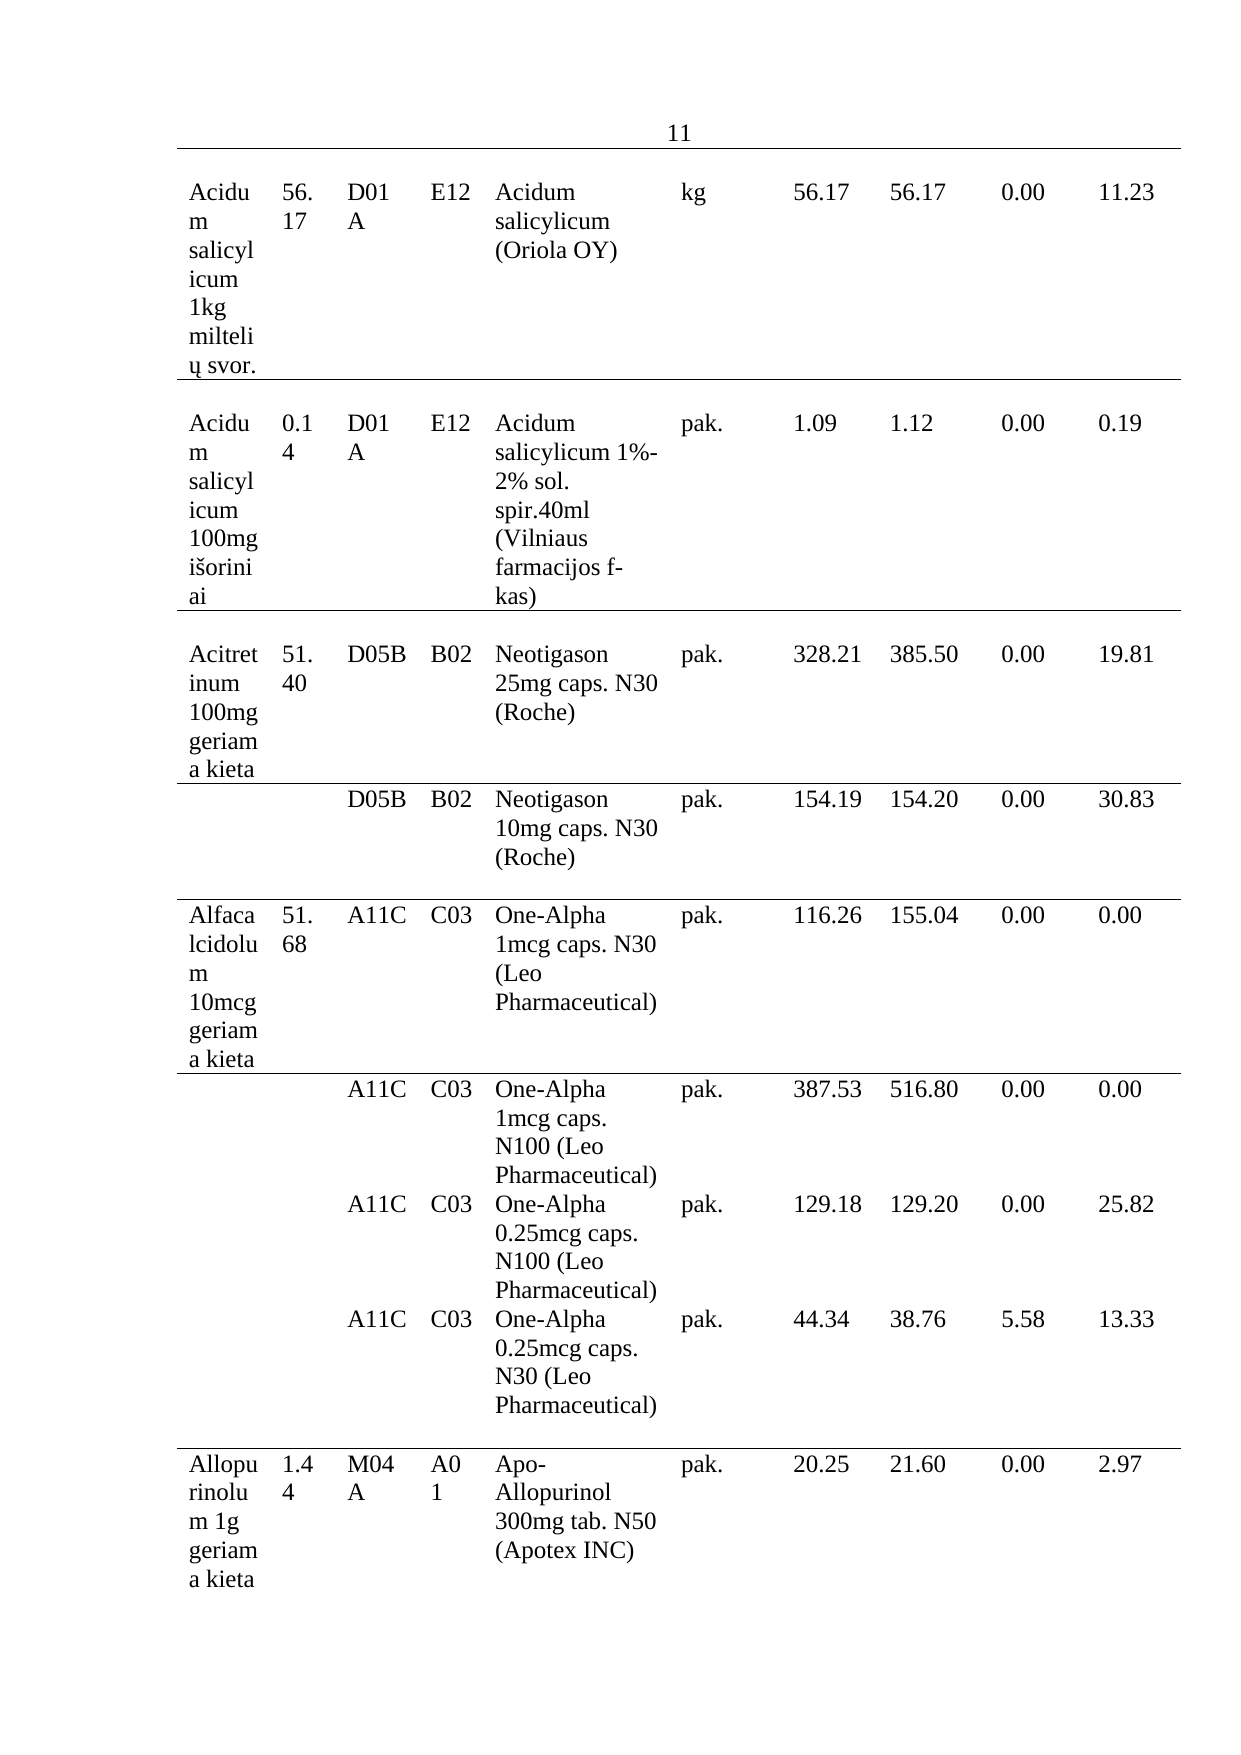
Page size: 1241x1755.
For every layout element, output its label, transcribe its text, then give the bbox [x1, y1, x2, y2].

table_cell [177, 611, 271, 639]
table_cell One-Alpha 1mcg caps. N30 (Leo Pharmaceutical) [484, 900, 669, 1073]
table_cell M04A [336, 1449, 419, 1592]
table_cell pak. [670, 1189, 782, 1304]
table_cell Apo-Allopurinol 300mg tab. N50 (Apotex INC) [484, 1449, 669, 1592]
table_cell 11.23 [1087, 178, 1181, 379]
table_cell 1.44 [271, 1449, 336, 1592]
table_cell [271, 1419, 336, 1448]
table_cell 328.21 [782, 640, 878, 783]
table_cell 56.17 [271, 178, 336, 379]
table_cell [484, 871, 669, 899]
table_cell [271, 380, 336, 408]
table_cell 0.00 [990, 178, 1087, 379]
table_cell [271, 1189, 336, 1304]
table_cell Acitretinum 100mg geriama kieta [177, 640, 271, 783]
table_cell 0.14 [271, 409, 336, 610]
table_cell 1.12 [878, 409, 990, 610]
table_cell C03 [419, 1189, 483, 1304]
table_cell [177, 871, 271, 899]
table_cell [990, 149, 1087, 177]
table_cell [782, 149, 878, 177]
table_cell kg [670, 178, 782, 379]
table_cell [177, 1189, 271, 1304]
table_cell [271, 1304, 336, 1419]
table_cell [336, 380, 419, 408]
table_cell 0.00 [990, 900, 1087, 1073]
table_cell 56.17 [878, 178, 990, 379]
table_cell [990, 611, 1087, 639]
table_cell 2.97 [1087, 1449, 1181, 1592]
table_cell [878, 871, 990, 899]
table_cell 20.25 [782, 1449, 878, 1592]
table_cell 0.00 [990, 1074, 1087, 1189]
table_cell [419, 871, 483, 899]
table_cell [1087, 149, 1181, 177]
table_cell 13.33 [1087, 1304, 1181, 1419]
table_cell One-Alpha 0.25mcg caps. N100 (Leo Pharmaceutical) [484, 1189, 669, 1304]
table_cell D01A [336, 178, 419, 379]
table_cell [177, 149, 271, 177]
table_cell A11C [336, 900, 419, 1073]
table_cell pak. [670, 409, 782, 610]
table_cell 30.83 [1087, 784, 1181, 871]
table_cell [670, 1419, 782, 1448]
table_cell Acidum salicylicum 1%-2% sol. spir.40ml (Vilniaus farmacijos f-kas) [484, 409, 669, 610]
table_cell [990, 871, 1087, 899]
table_cell E12 [419, 178, 483, 379]
table_cell 387.53 [782, 1074, 878, 1189]
table_cell 0.00 [990, 640, 1087, 783]
table_cell [782, 611, 878, 639]
table_cell C03 [419, 900, 483, 1073]
table_cell Acidum salicylicum (Oriola OY) [484, 178, 669, 379]
table_cell 0.00 [990, 1449, 1087, 1592]
table_cell D05B [336, 640, 419, 783]
table_cell [177, 784, 271, 871]
table_cell [336, 1419, 419, 1448]
table_cell 0.19 [1087, 409, 1181, 610]
table_cell 129.20 [878, 1189, 990, 1304]
table_cell [419, 1419, 483, 1448]
table_cell 385.50 [878, 640, 990, 783]
table_cell [878, 1419, 990, 1448]
table_cell 116.26 [782, 900, 878, 1073]
table_cell 129.18 [782, 1189, 878, 1304]
table_cell Neotigason 10mg caps. N30 (Roche) [484, 784, 669, 871]
table_cell C03 [419, 1074, 483, 1189]
table_cell 51.40 [271, 640, 336, 783]
table_cell 154.20 [878, 784, 990, 871]
table_cell [670, 611, 782, 639]
table_cell [271, 611, 336, 639]
table_cell 19.81 [1087, 640, 1181, 783]
table_cell 5.58 [990, 1304, 1087, 1419]
table_cell [484, 1419, 669, 1448]
table_cell [419, 149, 483, 177]
table_cell [878, 149, 990, 177]
table_cell [336, 149, 419, 177]
table_cell C03 [419, 1304, 483, 1419]
table_cell B02 [419, 640, 483, 783]
table_cell [782, 380, 878, 408]
table_cell 155.04 [878, 900, 990, 1073]
table_cell [782, 1419, 878, 1448]
table_cell D05B [336, 784, 419, 871]
table_cell [1087, 871, 1181, 899]
table_cell 1.09 [782, 409, 878, 610]
table_cell [177, 380, 271, 408]
table_cell [670, 380, 782, 408]
table_cell pak. [670, 784, 782, 871]
table_cell [484, 611, 669, 639]
table_cell 38.76 [878, 1304, 990, 1419]
table_cell [177, 1304, 271, 1419]
table_cell 516.80 [878, 1074, 990, 1189]
table_cell 0.00 [990, 409, 1087, 610]
table_cell A11C [336, 1074, 419, 1189]
table_cell [990, 1419, 1087, 1448]
table_cell [670, 871, 782, 899]
table_cell pak. [670, 1304, 782, 1419]
table_cell [271, 1074, 336, 1189]
table_cell Acidum salicylicum 100mg išoriniai [177, 409, 271, 610]
table_cell 44.34 [782, 1304, 878, 1419]
table_cell [1087, 380, 1181, 408]
table_cell [336, 871, 419, 899]
table_cell [419, 380, 483, 408]
table_cell [878, 380, 990, 408]
table_cell pak. [670, 900, 782, 1073]
table_cell [782, 871, 878, 899]
table_cell One-Alpha 1mcg caps. N100 (Leo Pharmaceutical) [484, 1074, 669, 1189]
table_cell [484, 380, 669, 408]
table_cell [484, 149, 669, 177]
table_cell Acidum salicylicum 1kg miltelių svor. [177, 178, 271, 379]
table_cell [1087, 611, 1181, 639]
table_cell 0.00 [1087, 1074, 1181, 1189]
table_cell pak. [670, 640, 782, 783]
table_cell 0.00 [1087, 900, 1181, 1073]
table_cell 21.60 [878, 1449, 990, 1592]
table_cell [177, 1419, 271, 1448]
table_cell 154.19 [782, 784, 878, 871]
table_cell A11C [336, 1189, 419, 1304]
table_cell [878, 611, 990, 639]
table_cell Allopurinolum 1g geriama kieta [177, 1449, 271, 1592]
table_cell Neotigason 25mg caps. N30 (Roche) [484, 640, 669, 783]
table_cell [271, 871, 336, 899]
table_cell 0.00 [990, 1189, 1087, 1304]
table_cell 0.00 [990, 784, 1087, 871]
table_cell A11C [336, 1304, 419, 1419]
table_cell One-Alpha 0.25mcg caps. N30 (Leo Pharmaceutical) [484, 1304, 669, 1419]
table_cell 56.17 [782, 178, 878, 379]
table_cell [419, 611, 483, 639]
table_cell [1087, 1419, 1181, 1448]
table_cell D01A [336, 409, 419, 610]
table_cell [336, 611, 419, 639]
table_cell 51.68 [271, 900, 336, 1073]
table_cell [990, 380, 1087, 408]
table_cell [271, 149, 336, 177]
table_cell 25.82 [1087, 1189, 1181, 1304]
table_cell pak. [670, 1449, 782, 1592]
table_cell E12 [419, 409, 483, 610]
table_cell B02 [419, 784, 483, 871]
table_cell [271, 784, 336, 871]
table_cell [177, 1074, 271, 1189]
table_cell Alfacalcidolum 10mcg geriama kieta [177, 900, 271, 1073]
table_cell [670, 149, 782, 177]
table_cell pak. [670, 1074, 782, 1189]
table_cell A01 [419, 1449, 483, 1592]
